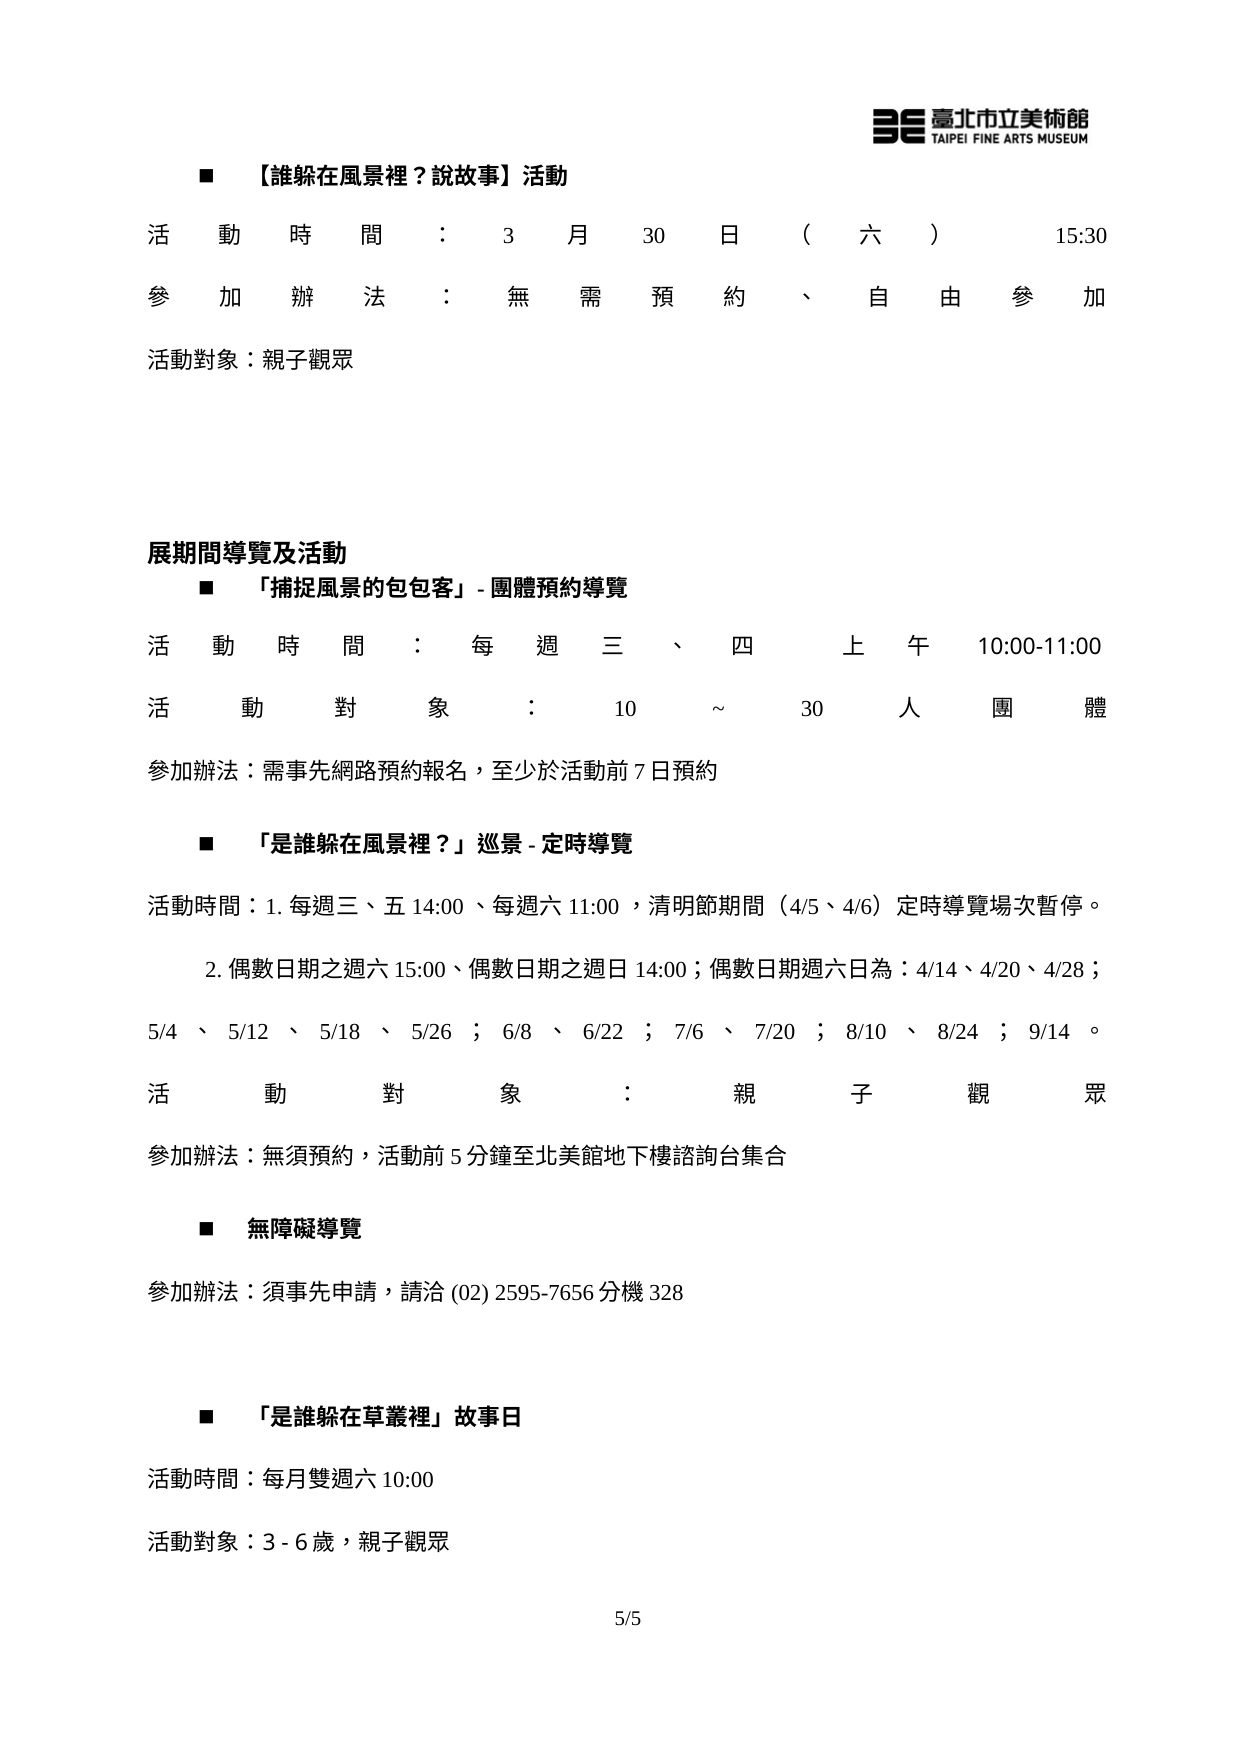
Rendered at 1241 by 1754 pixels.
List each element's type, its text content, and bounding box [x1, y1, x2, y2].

text 參加辦法：須事先申請，請洽 (02) 2595-7656分機328 [148, 1248, 1107, 1311]
text 活動時間：每週三、四 上午10:00-11:00 活動對象：10 ~ 30人團體 參加辦法：需事先網路預約報名，至少於活動前7日預約 [148, 603, 1107, 790]
text 活動時間：3月30日（六） 15:30 參加辦法：無需預約、自由參加 活動對象：親子觀眾 [148, 191, 1107, 379]
list 無障礙導覽 [198, 1186, 1107, 1248]
list 【誰躲在風景裡？說故事】活動 [198, 158, 1107, 191]
text 活動時間：每月雙週六10:00 [148, 1436, 1107, 1498]
text 活動對象：3 - 6歲，親子觀眾 [148, 1498, 1107, 1561]
list 「是誰躲在風景裡？」巡景 - 定時導覽 [198, 801, 1107, 863]
list 「是誰躲在草叢裡」故事日 [198, 1373, 1107, 1436]
text 展期間導覽及活動 [148, 533, 1107, 569]
list 「捕捉風景的包包客」- 團體預約導覽 [198, 569, 1107, 603]
text 活動時間：1. 每週三、五14:00 、每週六11:00 ，清明節期間（4/5、4/6）定時導覽場次暫停。 2. 偶數日期之週六15:00、偶數日期之週日 14:00；偶數日期週六日為：4/14、4/20、4/28；5/4、5/12、5/18、5/26；6/8、6/22；7/6、7/20；8/10、8/24；9/14。 活動對象：親子觀眾 參加辦法：無須預約，活動前5分鐘至北美館地下樓諮詢台集合 [148, 863, 1107, 1176]
